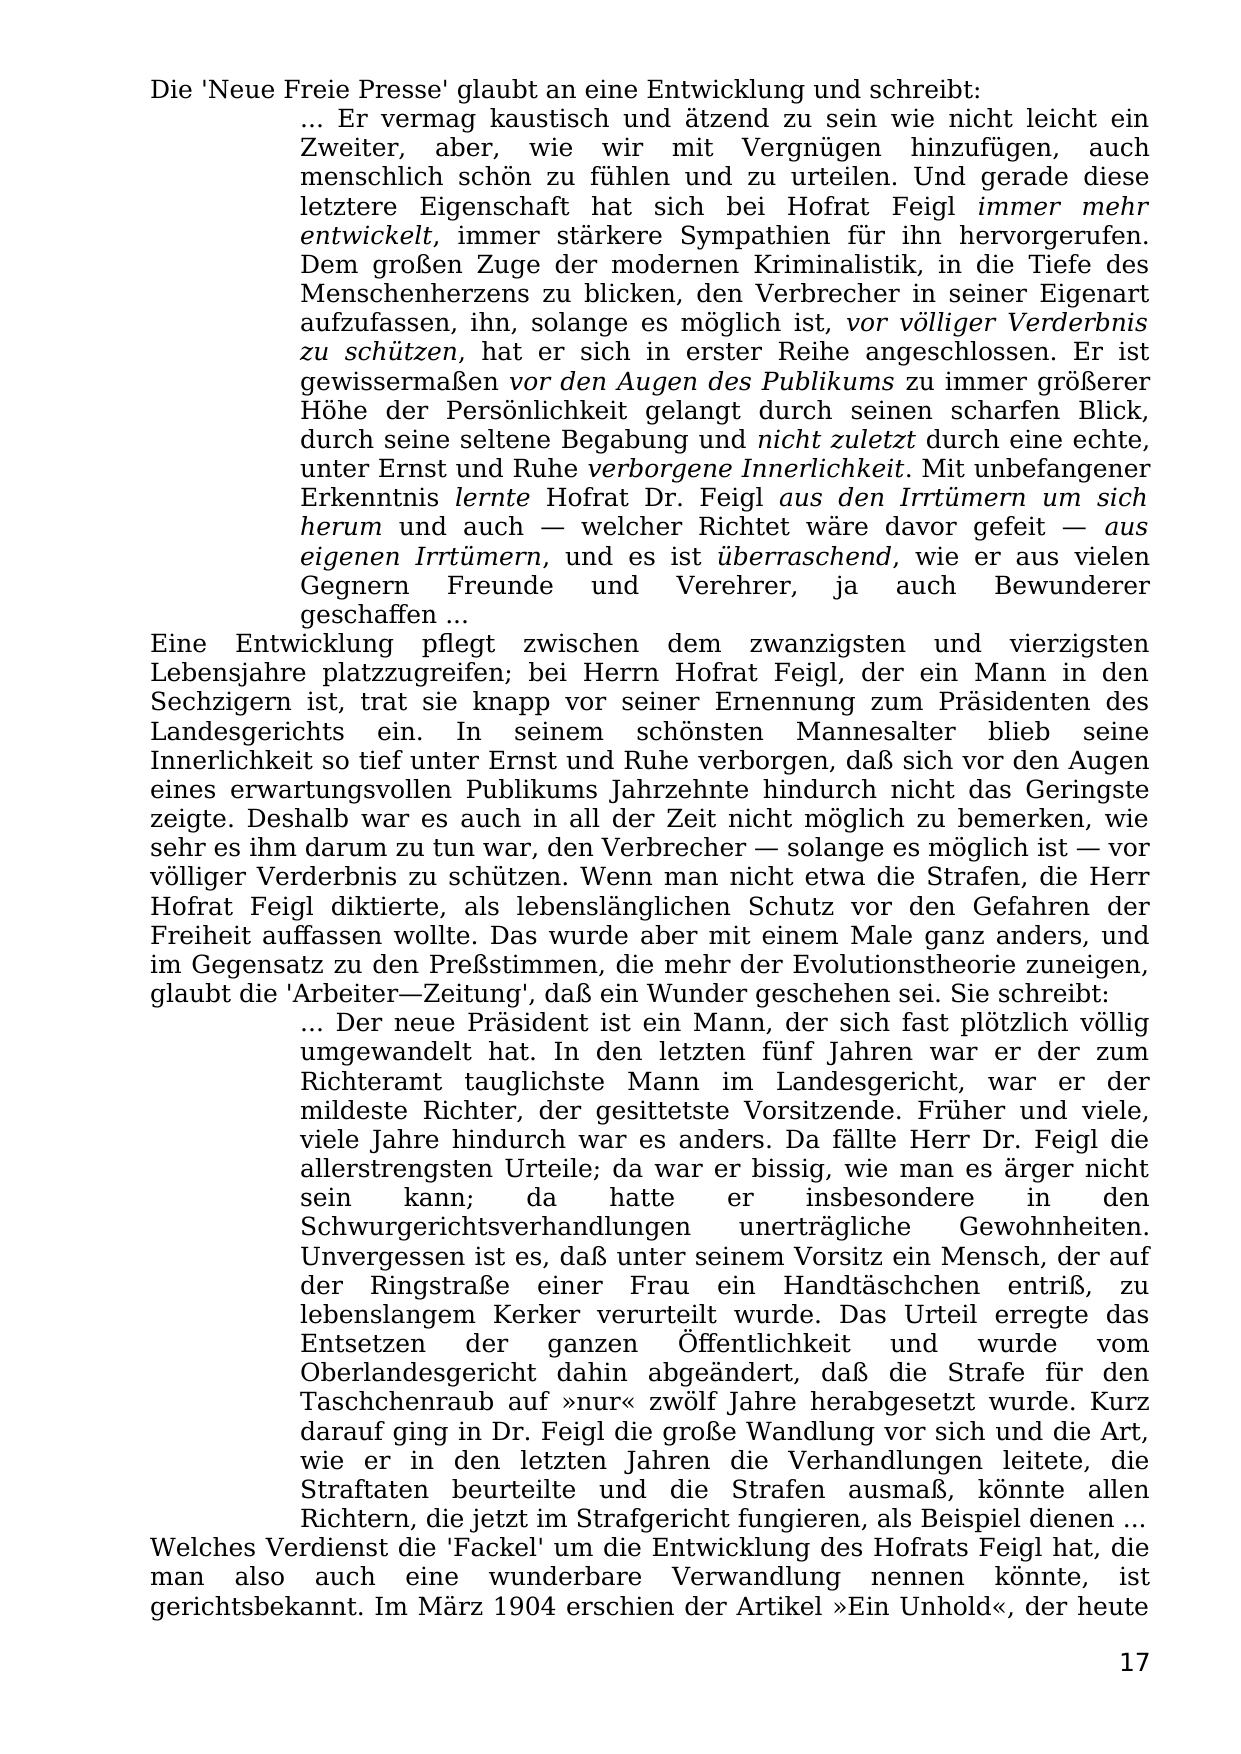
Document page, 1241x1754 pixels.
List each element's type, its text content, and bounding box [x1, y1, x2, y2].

text Die 'Neue Freie Presse' glaubt an eine Entwicklung und schreibt: [150, 75, 1151, 104]
text ... Der neue Präsident ist ein Mann, der sich fast plötzlich völlig umgewandelt hat. In den letzten fünf Jahren war er der zum Richteramt tauglichste Mann im Landesgericht, war er der mildeste Richter, der gesittetste Vorsitzende. Früher und viele, viele Jahre hindurch war es anders. Da fällte Herr Dr. Feigl die allerstrengsten Urteile; da war er bissig, wie man es ärger nicht sein kann; da hatte er insbesondere in den Schwurgerichtsverhandlungen unerträgliche Gewohnheiten. Unvergessen ist es, daß unter seinem Vorsitz ein Mensch, der auf der Ringstraße einer Frau ein Handtäschchen entriß, zu lebenslangem Kerker verurteilt wurde. Das Urteil erregte das Entsetzen der ganzen Öffentlichkeit und wurde vom Oberlandesgericht dahin abgeändert, daß die Strafe für den Taschchenraub auf »nur« zwölf Jahre herabgesetzt wurde. Kurz darauf ging in Dr. Feigl die große Wandlung vor sich und die Art, wie er in den letzten Jahren die Verhandlungen leitete, die Straftaten beurteilte und die Strafen ausmaß, könnte allen Richtern, die jetzt im Strafgericht fungieren, als Beispiel dienen ... [300, 1008, 1151, 1533]
text ... Er vermag kaustisch und ätzend zu sein wie nicht leicht ein Zweiter, aber, wie wir mit Vergnügen hinzufügen, auch menschlich schön zu fühlen und zu urteilen. Und gerade diese letztere Eigenschaft hat sich bei Hofrat Feigl immer mehr entwickelt, immer stärkere Sympathien für ihn hervorgerufen. Dem großen Zuge der modernen Kriminalistik, in die Tiefe des Menschenherzens zu blicken, den Verbrecher in seiner Eigenart aufzufassen, ihn, solange es möglich ist, vor völliger Verderbnis zu schützen, hat er sich in erster Reihe angeschlossen. Er ist gewissermaßen vor den Augen des Publikums zu immer größerer Höhe der Persönlichkeit gelangt durch seinen scharfen Blick, durch seine seltene Begabung und nicht zuletzt durch eine echte, unter Ernst und Ruhe verborgene Innerlichkeit. Mit unbefangener Erkenntnis lernte Hofrat Dr. Feigl aus den Irrtümern um sich herum und auch — welcher Richtet wäre davor gefeit — aus eigenen Irrtümern, und es ist überraschend, wie er aus vielen Gegnern Freunde und Verehrer, ja auch Bewunderer geschaffen ... [300, 104, 1151, 629]
text Welches Verdienst die 'Fackel' um die Entwicklung des Hofrats Feigl hat, die man also auch eine wunderbare Verwandlung nennen könnte, ist gerichtsbekannt. Im März 1904 erschien der Artikel »Ein Unhold«, der heute [150, 1533, 1151, 1621]
text Eine Entwicklung pflegt zwischen dem zwanzigsten und vierzigsten Lebensjahre platzzugreifen; bei Herrn Hofrat Feigl, der ein Mann in den Sechzigern ist, trat sie knapp vor seiner Ernennung zum Präsidenten des Landesgerichts ein. In seinem schönsten Mannesalter blieb seine Innerlichkeit so tief unter Ernst und Ruhe verborgen, daß sich vor den Augen eines erwartungsvollen Publikums Jahrzehnte hindurch nicht das Geringste zeigte. Deshalb war es auch in all der Zeit nicht möglich zu bemerken, wie sehr es ihm darum zu tun war, den Verbrecher — solange es möglich ist — vor völliger Verderbnis zu schützen. Wenn man nicht etwa die Strafen, die Herr Hofrat Feigl diktierte, als lebenslänglichen Schutz vor den Gefahren der Freiheit auffassen wollte. Das wurde aber mit einem Male ganz anders, und im Gegensatz zu den Preßstimmen, die mehr der Evolutionstheorie zuneigen, glaubt die 'Arbeiter—Zeitung', daß ein Wunder geschehen sei. Sie schreibt: [150, 629, 1151, 1008]
